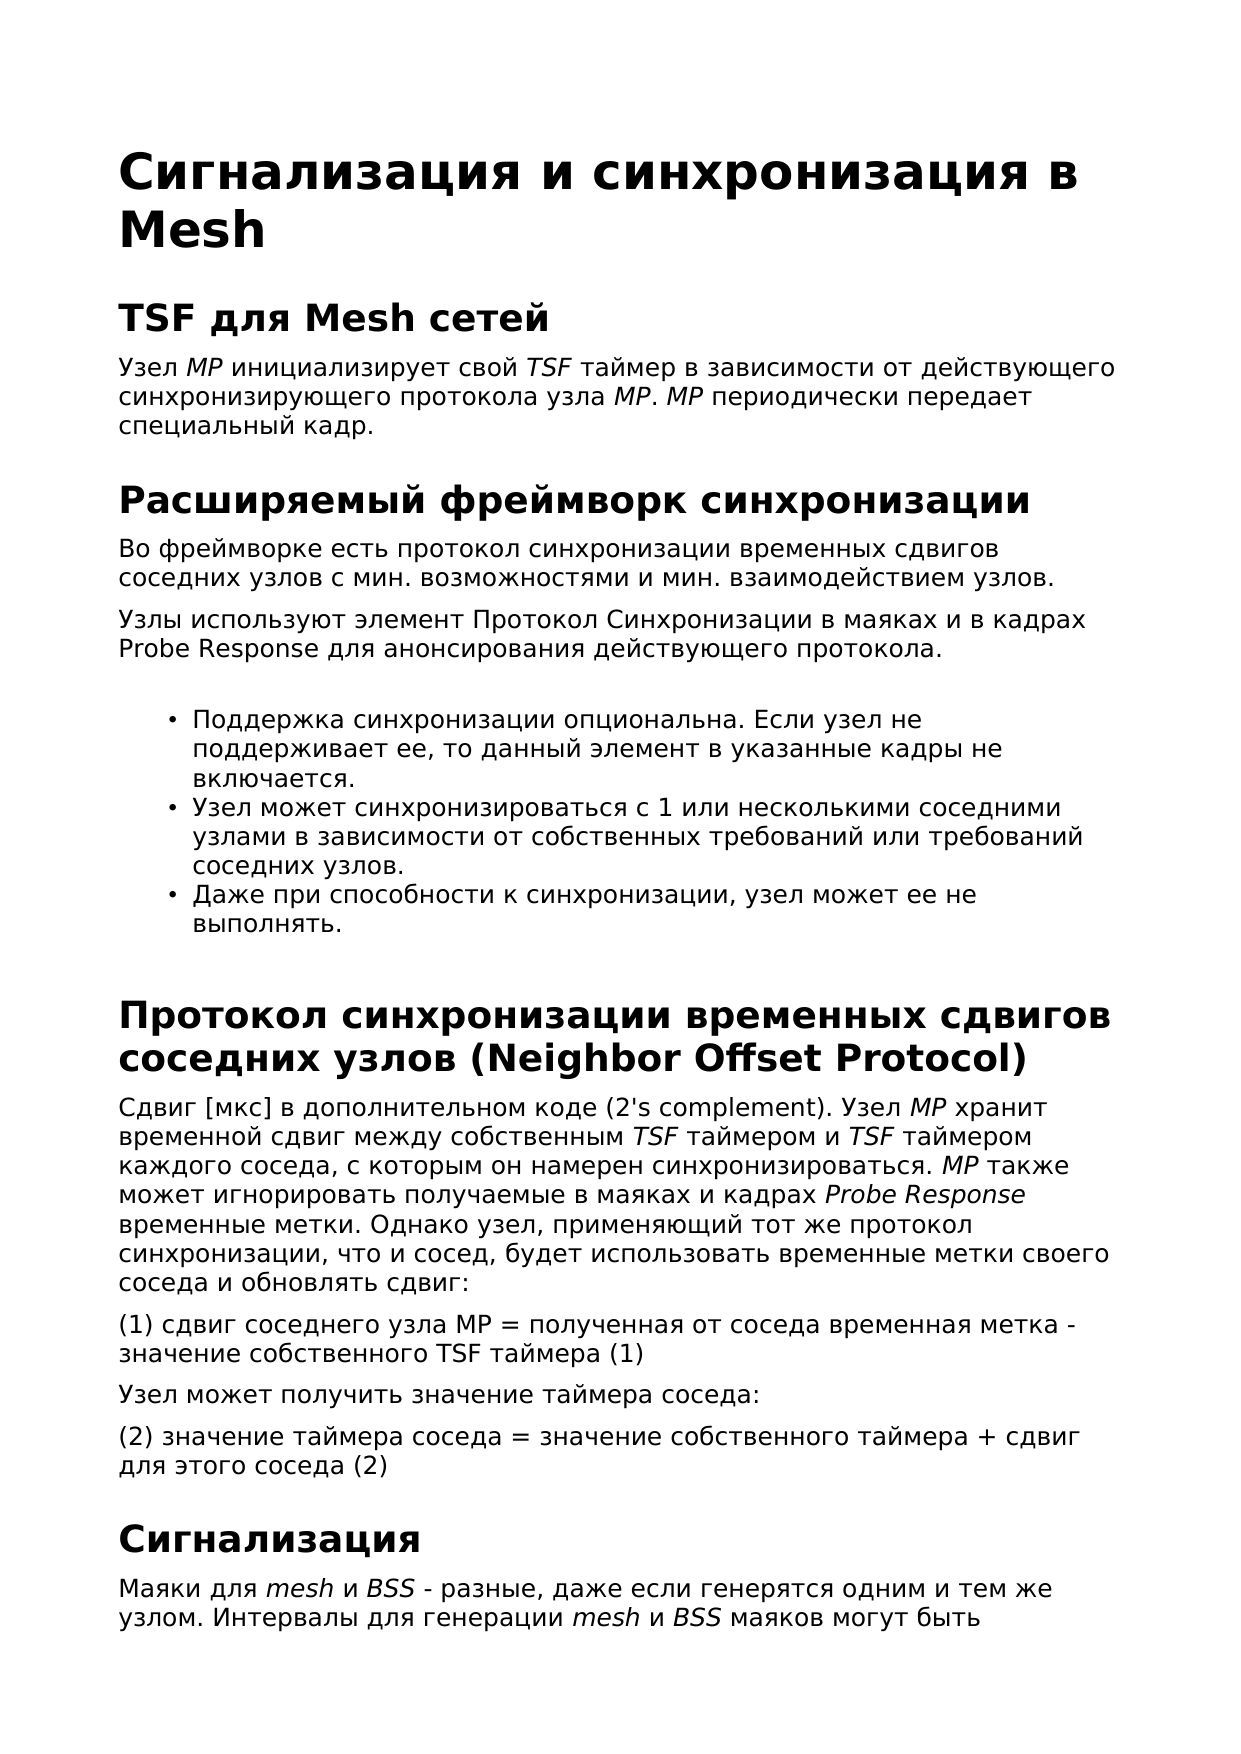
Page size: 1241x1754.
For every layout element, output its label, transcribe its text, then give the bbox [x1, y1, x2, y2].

list Узел может синхронизироваться с 1 или несколькими соседними узлами в зависимости от собственных требований или требований соседних узлов. [177, 793, 1122, 881]
list Поддержка синхронизации опциональна. Если узел не поддерживает ее, то данный элемент в указанные кадры не включается. [177, 706, 1122, 793]
text (2) значение таймера соседа = значение собственного таймера + сдвиг для этого соседа (2) [118, 1422, 1122, 1481]
text Маяки для mesh и BSS - разные, даже если генерятся одним и тем же узлом. Интервалы для генерации mesh и BSS маяков могут быть [118, 1574, 1122, 1633]
text Во фреймворке есть протокол синхронизации временных сдвигов соседних узлов с мин. возможностями и мин. взаимодействием узлов. [118, 534, 1122, 593]
text (1) сдвиг соседнего узла MP = полученная от соседа временная метка - значение собственного TSF таймера (1) [118, 1310, 1122, 1368]
list Даже при способности к синхронизации, узел может ее не выполнять. [177, 881, 1122, 939]
text Узел MP инициализирует свой TSF таймер в зависимости от действующего синхронизирующего протокола узла MP. MP периодически передает специальный кадр. [118, 353, 1122, 441]
text Узлы используют элемент Протокол Синхронизации в маяках и в кадрах Probe Response для анонсирования действующего протокола. [118, 605, 1122, 663]
text Узел может получить значение таймера соседа: [118, 1381, 1122, 1410]
text Сдвиг [мкс] в дополнительном коде (2's complement). Узел MP хранит временной сдвиг между собственным TSF таймером и TSF таймером каждого соседа, с которым он намерен синхронизироваться. MP также может игнорировать получаемые в маяках и кадрах Probe Response временные метки. Однако узел, применяющий тот же протокол синхронизации, что и сосед, будет использовать временные метки своего соседа и обновлять сдвиг: [118, 1093, 1122, 1297]
subtitle Сигнализация и синхронизация в Mesh [118, 143, 1122, 259]
subtitle Протокол синхронизации временных сдвигов соседних узлов (Neighbor Offset Protocol) [118, 993, 1122, 1081]
subtitle Расширяемый фреймворк синхронизации [118, 478, 1122, 522]
subtitle TSF для Mesh сетей [118, 297, 1122, 341]
subtitle Сигнализация [118, 1518, 1122, 1562]
